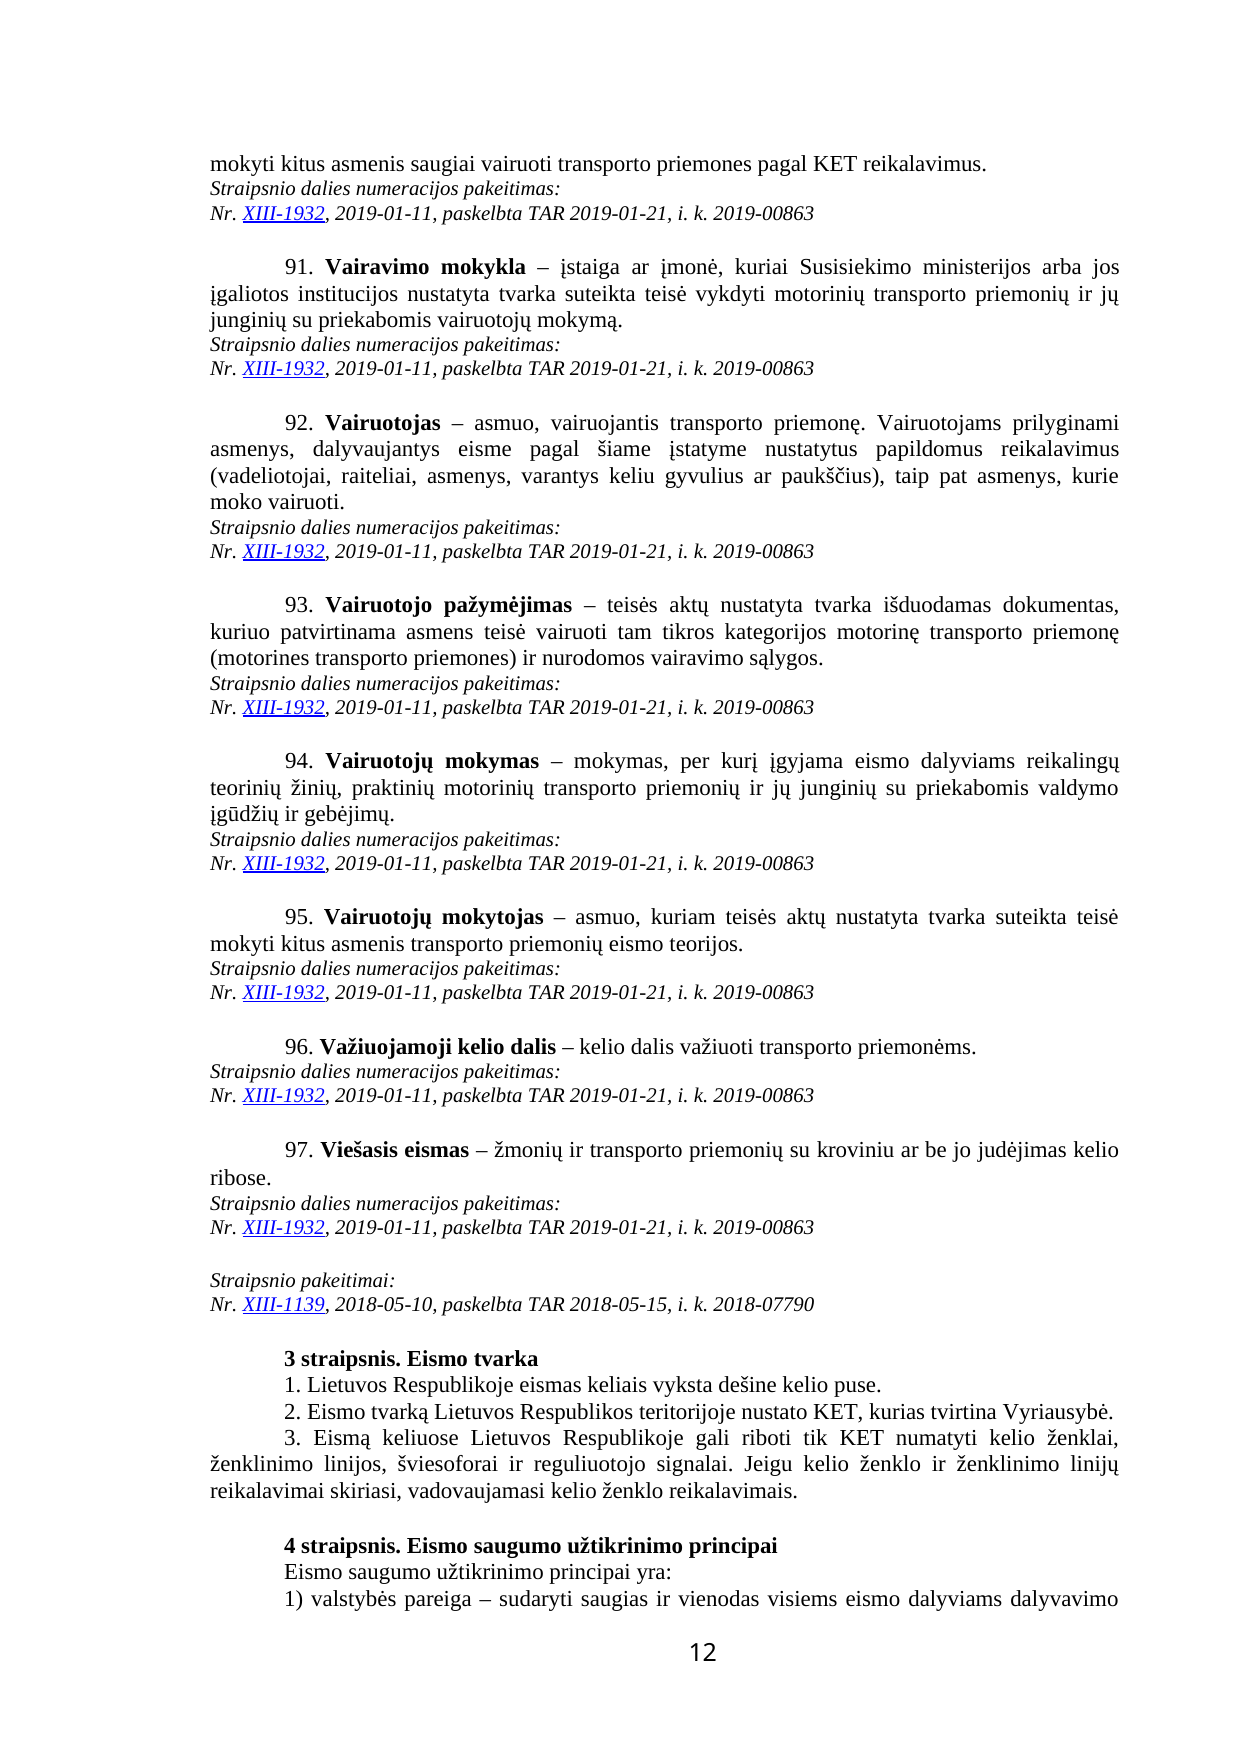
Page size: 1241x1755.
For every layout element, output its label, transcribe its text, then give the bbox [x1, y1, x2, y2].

text Nr. XIII-1139, 2018-05-10, paskelbta TAR 2018-05-15, i. k. 2018-07790 [210, 1292, 1120, 1316]
text 96. Važiuojamoji kelio dalis – kelio dalis važiuoti transporto priemonėms. [210, 1033, 1120, 1059]
text 1) valstybės pareiga – sudaryti saugias ir vienodas visiems eismo dalyviams dalyvavimo [210, 1584, 1120, 1611]
text Straipsnio dalies numeracijos pakeitimas: [210, 671, 1120, 694]
text 93. Vairuotojo pažymėjimas – teisės aktų nustatyta tvarka išduodamas dokumentas, kuriuo patvirtinama asmens teisė vairuoti tam tikros kategorijos motorinę transporto priemonę (motorines transporto priemones) ir nurodomos vairavimo sąlygos. [210, 591, 1120, 671]
text Straipsnio dalies numeracijos pakeitimas: [210, 826, 1120, 851]
text 97. Viešasis eismas – žmonių ir transporto priemonių su kroviniu ar be jo judėjimas kelio ribose. [210, 1136, 1120, 1191]
text Straipsnio dalies numeracijos pakeitimas: [210, 1191, 1120, 1215]
text Nr. XIII-1932, 2019-01-11, paskelbta TAR 2019-01-21, i. k. 2019-00863 [210, 694, 1120, 719]
text Straipsnio dalies numeracijos pakeitimas: [210, 332, 1120, 356]
text 92. Vairuotojas – asmuo, vairuojantis transporto priemonę. Vairuotojams prilyginami asmenys, dalyvaujantys eisme pagal šiame įstatyme nustatytus papildomus reikalavimus (vadeliotojai, raiteliai, asmenys, varantys keliu gyvulius ar paukščius), taip pat asmenys, kurie moko vairuoti. [210, 409, 1120, 514]
text Nr. XIII-1932, 2019-01-11, paskelbta TAR 2019-01-21, i. k. 2019-00863 [210, 851, 1120, 874]
text 2. Eismo tvarką Lietuvos Respublikos teritorijoje nustato KET, kurias tvirtina Vyriausybė. [210, 1398, 1120, 1424]
text Straipsnio dalies numeracijos pakeitimas: [210, 514, 1120, 539]
text mokyti kitus asmenis saugiai vairuoti transporto priemones pagal KET reikalavimus. [210, 150, 1120, 176]
text Nr. XIII-1932, 2019-01-11, paskelbta TAR 2019-01-21, i. k. 2019-00863 [210, 1215, 1120, 1239]
text Eismo saugumo užtikrinimo principai yra: [210, 1558, 1120, 1584]
text 1. Lietuvos Respublikoje eismas keliais vyksta dešine kelio puse. [210, 1371, 1120, 1398]
text 4 straipsnis. Eismo saugumo užtikrinimo principai [210, 1532, 1120, 1558]
text Straipsnio dalies numeracijos pakeitimas: [210, 176, 1120, 200]
text Nr. XIII-1932, 2019-01-11, paskelbta TAR 2019-01-21, i. k. 2019-00863 [210, 980, 1120, 1004]
text Straipsnio dalies numeracijos pakeitimas: [210, 956, 1120, 980]
text 3. Eismą keliuose Lietuvos Respublikoje gali riboti tik KET numatyti kelio ženklai, ženklinimo linijos, šviesoforai ir reguliuotojo signalai. Jeigu kelio ženklo ir ženklinimo linijų reikalavimai skiriasi, vadovaujamasi kelio ženklo reikalavimais. [210, 1424, 1120, 1503]
text Nr. XIII-1932, 2019-01-11, paskelbta TAR 2019-01-21, i. k. 2019-00863 [210, 356, 1120, 380]
text 95. Vairuotojų mokytojas – asmuo, kuriam teisės aktų nustatyta tvarka suteikta teisė mokyti kitus asmenis transporto priemonių eismo teorijos. [210, 903, 1120, 956]
text Nr. XIII-1932, 2019-01-11, paskelbta TAR 2019-01-21, i. k. 2019-00863 [210, 200, 1120, 224]
text 91. Vairavimo mokykla – įstaiga ar įmonė, kuriai Susisiekimo ministerijos arba jos įgaliotos institucijos nustatyta tvarka suteikta teisė vykdyti motorinių transporto priemonių ir jų junginių su priekabomis vairuotojų mokymą. [210, 253, 1120, 332]
text Straipsnio dalies numeracijos pakeitimas: [210, 1059, 1120, 1083]
text Straipsnio pakeitimai: [210, 1268, 1120, 1292]
text 3 straipsnis. Eismo tvarka [210, 1345, 1120, 1371]
text Nr. XIII-1932, 2019-01-11, paskelbta TAR 2019-01-21, i. k. 2019-00863 [210, 539, 1120, 563]
text Nr. XIII-1932, 2019-01-11, paskelbta TAR 2019-01-21, i. k. 2019-00863 [210, 1083, 1120, 1107]
text 94. Vairuotojų mokymas – mokymas, per kurį įgyjama eismo dalyviams reikalingų teorinių žinių, praktinių motorinių transporto priemonių ir jų junginių su priekabomis valdymo įgūdžių ir gebėjimų. [210, 747, 1120, 826]
